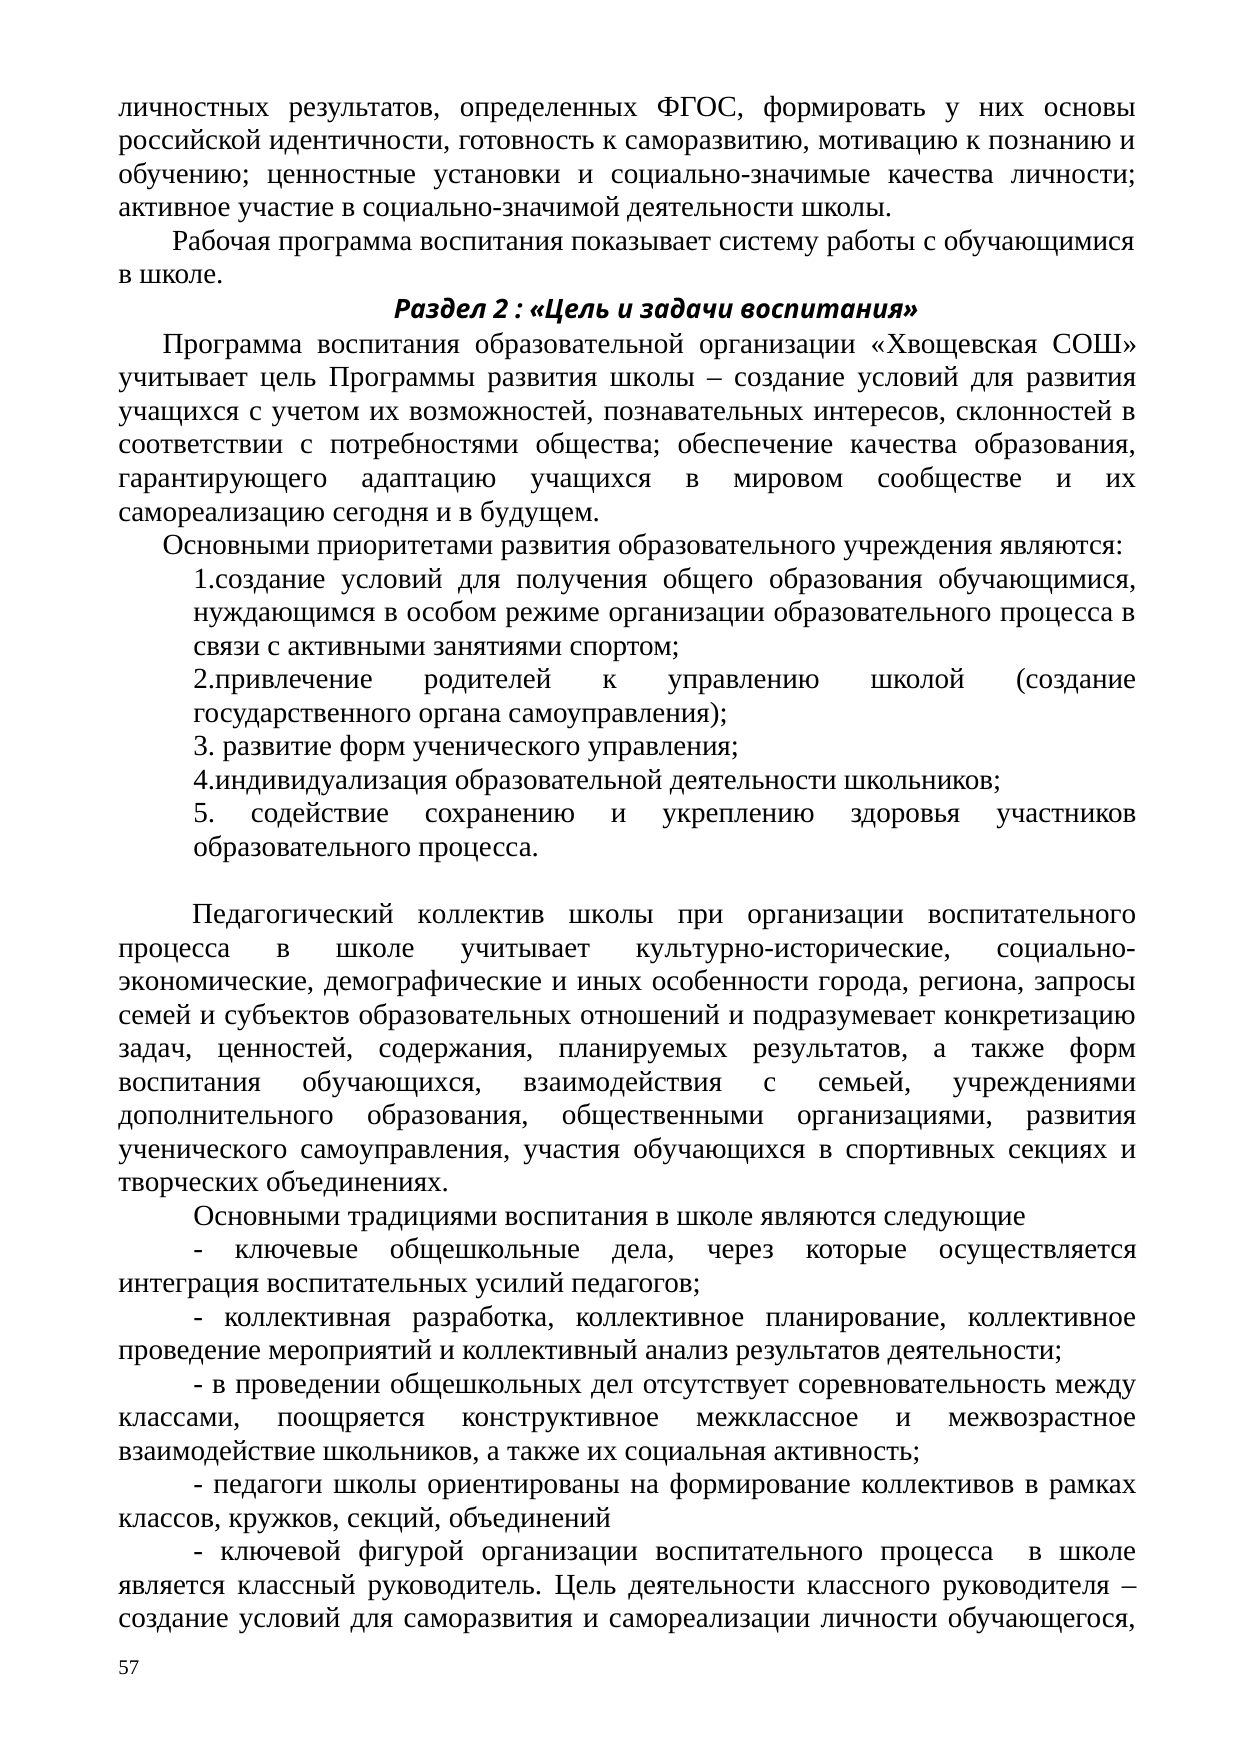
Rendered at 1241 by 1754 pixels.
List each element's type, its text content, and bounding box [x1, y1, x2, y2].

list 1.создание условий для получения общего образования обучающимися, нуждающимся в особом режиме организации образовательного процесса в связи с активными занятиями спортом; [156, 561, 1137, 661]
text - в проведении общешкольных дел отсутствует соревновательность между классами, поощряется конструктивное межклассное и межвозрастное взаимодействие школьников, а также их социальная активность; [118, 1366, 1137, 1466]
text - коллективная разработка, коллективное планирование, коллективное проведение мероприятий и коллективный анализ результатов деятельности; [118, 1299, 1137, 1366]
text Педагогический коллектив школы при организации воспитательного процесса в школе учитывает культурно-исторические, социально-экономические, демографические и иных особенности города, региона, запросы семей и субъектов образовательных отношений и подразумевает конкретизацию задач, ценностей, содержания, планируемых результатов, а также форм воспитания обучающихся, взаимодействия с семьей, учреждениями дополнительного образования, общественными организациями, развития ученического самоуправления, участия обучающихся в спортивных секциях и творческих объединениях. [118, 896, 1137, 1198]
list 3. развитие форм ученического управления; [156, 728, 1137, 762]
text личностных результатов, определенных ФГОС, формировать у них основы российской идентичности, готовность к саморазвитию, мотивацию к познанию и обучению; ценностные установки и социально-значимые качества личности; активное участие в социально-значимой деятельности школы. [118, 89, 1137, 223]
list 2.привлечение родителей к управлению школой (создание государственного органа самоуправления); [156, 661, 1137, 728]
text Раздел 2 : «Цель и задачи воспитания» [118, 290, 1137, 326]
text Рабочая программа воспитания показывает систему работы с обучающимися в школе. [118, 223, 1137, 290]
list 5. содействие сохранению и укреплению здоровья участников образовательного процесса. [156, 796, 1137, 863]
text - ключевой фигурой организации воспитательного процесса в школе является классный руководитель. Цель деятельности классного руководителя – создание условий для саморазвития и самореализации личности обучающегося, [118, 1533, 1137, 1634]
text - ключевые общешкольные дела, через которые осуществляется интеграция воспитательных усилий педагогов; [118, 1232, 1137, 1299]
list 4.индивидуализация образовательной деятельности школьников; [156, 762, 1137, 796]
text Основными приоритетами развития образовательного учреждения являются: [118, 527, 1137, 561]
text Основными традициями воспитания в школе являются следующие: [118, 1198, 1137, 1232]
text Программа воспитания образовательной организации «Хвощевская СОШ» учитывает цель Программы развития школы – создание условий для развития учащихся с учетом их возможностей, познавательных интересов, склонностей в соответствии с потребностями общества; обеспечение качества образования, гарантирующего адаптацию учащихся в мировом сообществе и их самореализацию сегодня и в будущем. [118, 326, 1137, 527]
text - педагоги школы ориентированы на формирование коллективов в рамках классов, кружков, секций, объединений. [118, 1466, 1137, 1533]
